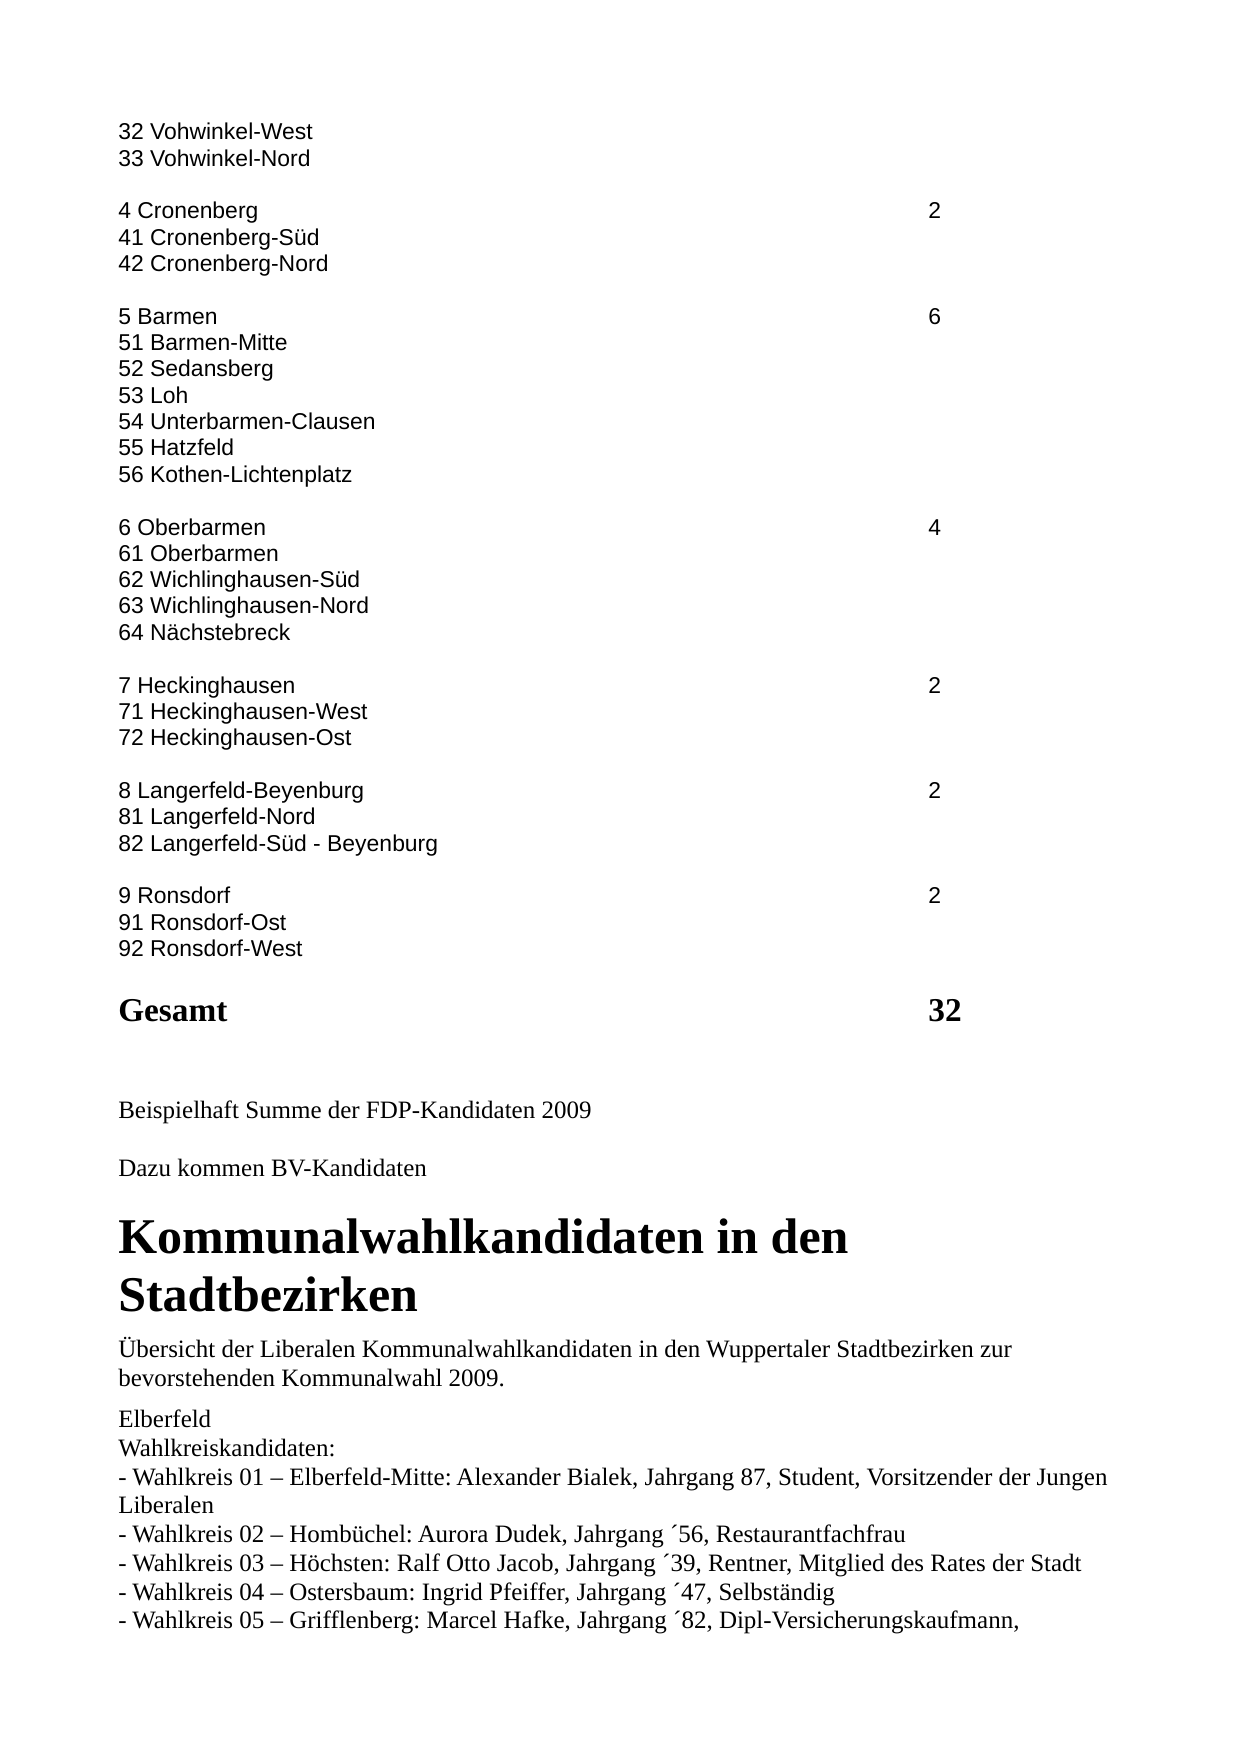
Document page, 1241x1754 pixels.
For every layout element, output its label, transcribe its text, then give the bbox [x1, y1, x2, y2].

text 55 Hatzfeld [118, 434, 1122, 461]
text 82 Langerfeld-Süd - Beyenburg [118, 830, 1122, 856]
text 4 Cronenberg 2 [118, 197, 1122, 223]
text 72 Heckinghausen-Ost [118, 724, 1122, 751]
text 7 Heckinghausen 2 [118, 672, 1122, 698]
text 91 Ronsdorf-Ost [118, 909, 1122, 935]
text Gesamt 32 [118, 990, 1122, 1028]
text Übersicht der Liberalen Kommunalwahlkandidaten in den Wuppertaler Stadtbezirken zur bevorstehenden Kommunalwahl 2009. [118, 1334, 1122, 1392]
text 71 Heckinghausen-West [118, 698, 1122, 724]
text 56 Kothen-Lichtenplatz [118, 461, 1122, 487]
subtitle Kommunalwahlkandidaten in den Stadtbezirken [118, 1207, 1122, 1322]
text Dazu kommen BV-Kandidaten [118, 1153, 1122, 1182]
text 8 Langerfeld-Beyenburg 2 [118, 777, 1122, 803]
text 6 Oberbarmen 4 [118, 513, 1122, 540]
text 63 Wichlinghausen-Nord [118, 592, 1122, 619]
text Beispielhaft Summe der FDP-Kandidaten 2009 [118, 1096, 1122, 1124]
text 54 Unterbarmen-Clausen [118, 408, 1122, 434]
text Elberfeld Wahlkreiskandidaten: - Wahlkreis 01 – Elberfeld-Mitte: Alexander Bialek, Jahrgang 87, Student, Vorsitzender der Jungen Liberalen - Wahlkreis 02 – Hombüchel: Aurora Dudek, Jahrgang ´56, Restaurantfachfrau - Wahlkreis 03 – Höchsten: Ralf Otto Jacob, Jahrgang ´39, Rentner, Mitglied des Rates der Stadt - Wahlkreis 04 – Ostersbaum: Ingrid Pfeiffer, Jahrgang ´47, Selbständig - Wahlkreis 05 – Grifflenberg: Marcel Hafke, Jahrgang ´82, Dipl-Versicherungskaufmann, [118, 1404, 1122, 1634]
text 52 Sedansberg [118, 355, 1122, 382]
text 42 Cronenberg-Nord [118, 250, 1122, 276]
text 32 Vohwinkel-West [118, 118, 1122, 144]
text 62 Wichlinghausen-Süd [118, 566, 1122, 592]
text 41 Cronenberg-Süd [118, 223, 1122, 250]
text 64 Nächstebreck [118, 619, 1122, 645]
text 61 Oberbarmen [118, 540, 1122, 566]
text 33 Vohwinkel-Nord [118, 144, 1122, 171]
text 9 Ronsdorf 2 [118, 882, 1122, 909]
text 92 Ronsdorf-West [118, 935, 1122, 961]
text 5 Barmen 6 [118, 303, 1122, 329]
text 53 Loh [118, 382, 1122, 408]
text 51 Barmen-Mitte [118, 329, 1122, 355]
text 81 Langerfeld-Nord [118, 803, 1122, 830]
